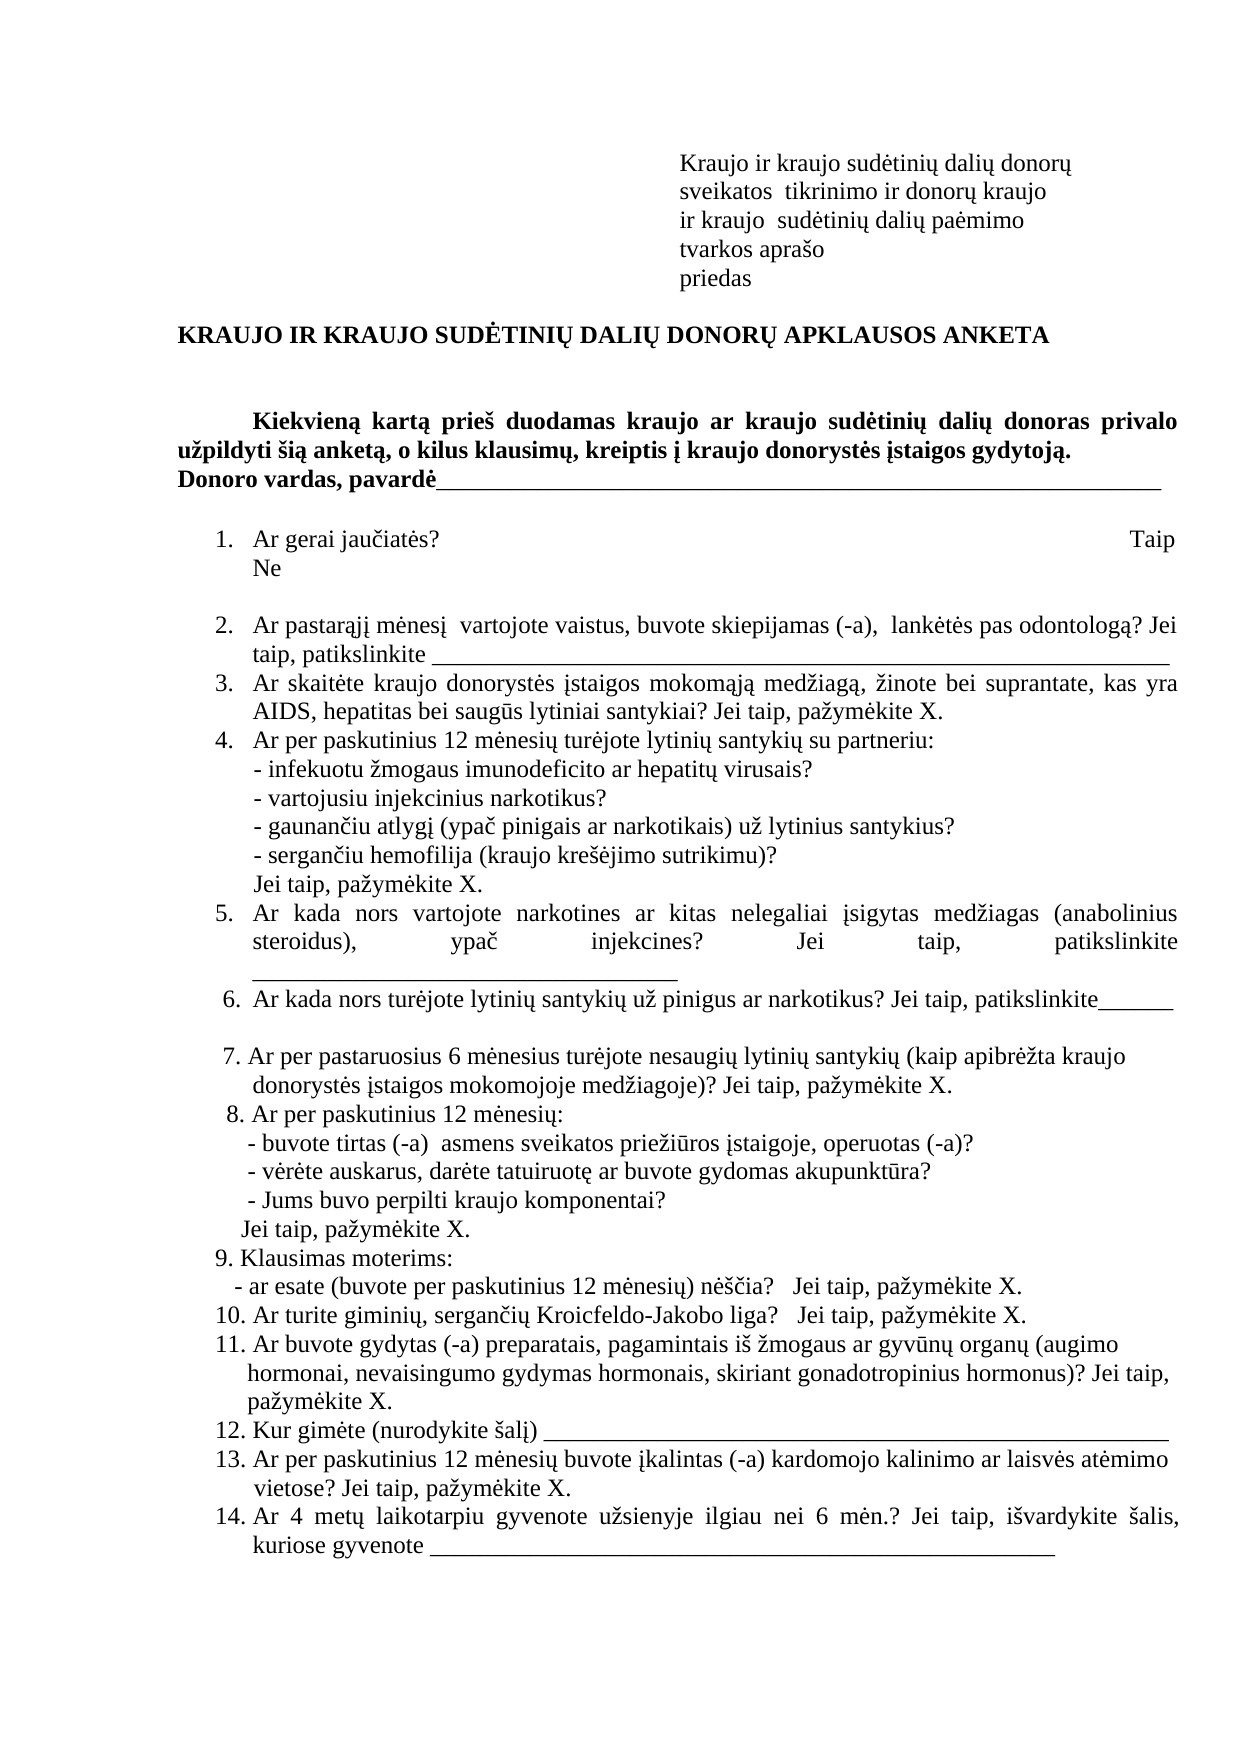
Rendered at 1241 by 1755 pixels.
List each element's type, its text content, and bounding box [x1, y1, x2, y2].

text 1. Ar gerai jaučiatės? Taip Ne [215, 524, 1178, 581]
text 4. Ar per paskutinius 12 mėnesių turėjote lytinių santykių su partneriu: [215, 725, 1178, 754]
text KRAUJO ir kraujo sudėtinių dalių DONORŲ APKLAUSOS ANKETA [177, 320, 1181, 349]
text 2. Ar pastarąjį mėnesį vartojote vaistus, buvote skiepijamas (-a), lankėtės pas odontologą? Jei taip, patikslinkite ___________________________________________________________ [215, 610, 1178, 668]
text vietose? Jei taip, pažymėkite X. [177, 1473, 1178, 1501]
text - infekuotu žmogaus imunodeficito ar hepatitų virusais? [177, 754, 1178, 783]
text hormonai, nevaisingumo gydymas hormonais, skiriant gonadotropinius hormonus)? Jei taip, [177, 1358, 1178, 1386]
text 3. Ar skaitėte kraujo donorystės įstaigos mokomąją medžiagą, žinote bei suprantate, kas yra AIDS, hepatitas bei saugūs lytiniai santykiai? Jei taip, pažymėkite X. [215, 668, 1178, 725]
text - gaunančiu atlygį (ypač pinigais ar narkotikais) už lytinius santykius? [177, 811, 1178, 840]
text Kiekvieną kartą prieš duodamas kraujo ar kraujo sudėtinių dalių donoras privalo užpildyti šią anketą, o kilus klausimų, kreiptis į kraujo donorystės įstaigos gydytoją. [177, 406, 1178, 464]
text - buvote tirtas (-a) asmens sveikatos priežiūros įstaigoje, operuotas (-a)? [177, 1128, 1178, 1156]
text priedas [177, 263, 1181, 291]
text tvarkos aprašo [177, 234, 1181, 263]
text Kraujo ir kraujo sudėtinių dalių donorų [177, 148, 1181, 176]
text 8. Ar per paskutinius 12 mėnesių: [207, 1099, 1164, 1128]
text 12. Kur gimėte (nurodykite šalį) __________________________________________________ [177, 1415, 1178, 1444]
text 6. Ar kada nors turėjote lytinių santykių už pinigus ar narkotikus? Jei taip, patikslinkite______ [177, 984, 1178, 1013]
text ir kraujo sudėtinių dalių paėmimo [177, 205, 1181, 234]
text 13. Ar per paskutinius 12 mėnesių buvote įkalintas (-a) kardomojo kalinimo ar laisvės atėmimo [177, 1444, 1178, 1473]
text - vartojusiu injekcinius narkotikus? [177, 783, 1178, 811]
text donorystės įstaigos mokomojoje medžiagoje)? Jei taip, pažymėkite X. [252, 1070, 1178, 1099]
text 14. Ar 4 metų laikotarpiu gyvenote užsienyje ilgiau nei 6 mėn.? Jei taip, išvardykite šalis, kuriose gyvenote __________________________________________________ [215, 1501, 1181, 1559]
text sveikatos tikrinimo ir donorų kraujo [177, 176, 1181, 205]
text Jei taip, pažymėkite X. [177, 869, 1178, 898]
text pažymėkite X. [177, 1386, 1178, 1415]
text Donoro vardas, pavardė__________________________________________________________ [121, 464, 1178, 493]
text 5. Ar kada nors vartojote narkotines ar kitas nelegaliai įsigytas medžiagas (anabolinius steroidus), ypač injekcines? Jei taip, patikslinkite __________________________________ [215, 898, 1178, 984]
text 10. Ar turite giminių, sergančių Kroicfeldo-Jakobo liga? Jei taip, pažymėkite X. [177, 1300, 1178, 1329]
text - vėrėte auskarus, darėte tatuiruotę ar buvote gydomas akupunktūra? [177, 1156, 1178, 1185]
text Jei taip, pažymėkite X. [177, 1214, 1178, 1243]
text 7. Ar per pastaruosius 6 mėnesius turėjote nesaugių lytinių santykių (kaip apibrėžta kraujo [177, 1041, 1178, 1070]
text - Jums buvo perpilti kraujo komponentai? [177, 1185, 1178, 1214]
text 11. Ar buvote gydytas (-a) preparatais, pagamintais iš žmogaus ar gyvūnų organų (augimo [177, 1329, 1178, 1358]
text - sergančiu hemofilija (kraujo krešėjimo sutrikimu)? [177, 840, 1178, 869]
text - ar esate (buvote per paskutinius 12 mėnesių) nėščia? Jei taip, pažymėkite X. [215, 1271, 1178, 1300]
text 9. Klausimas moterims: [177, 1243, 1178, 1271]
